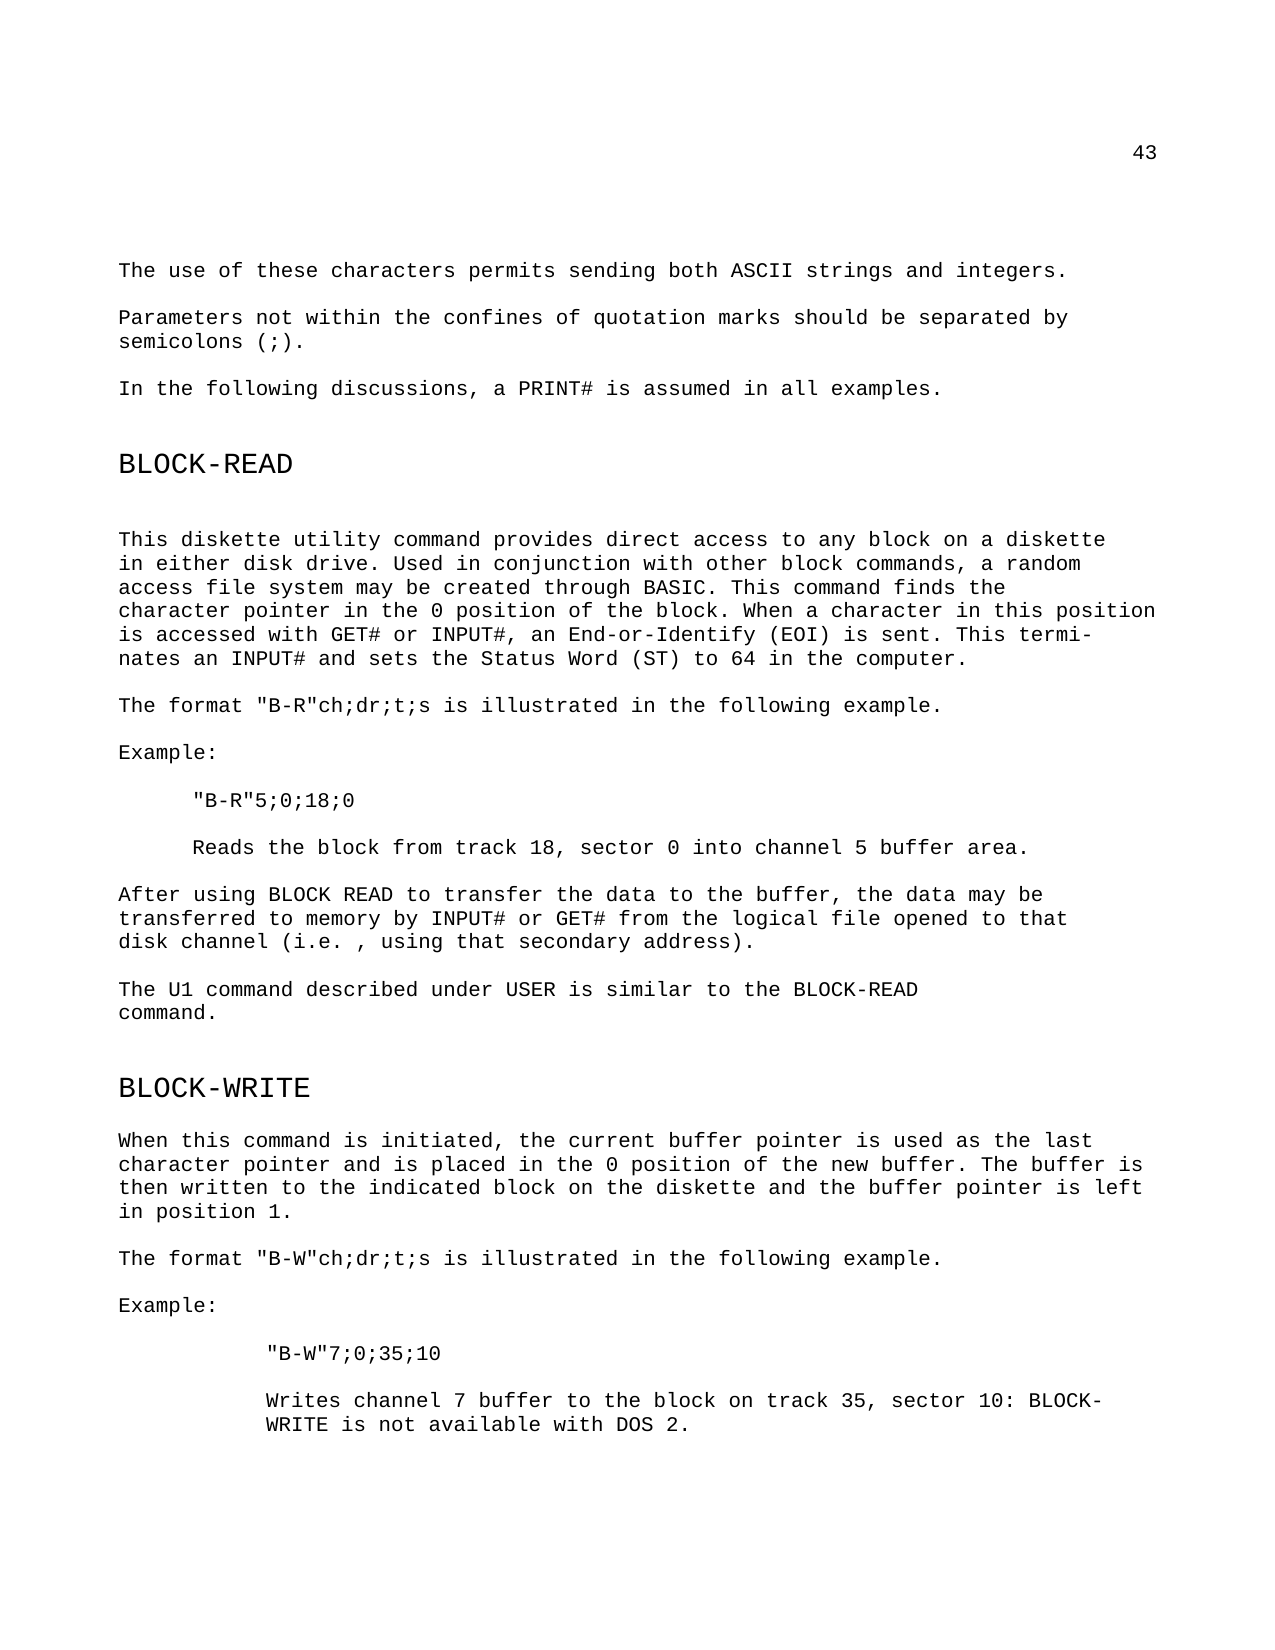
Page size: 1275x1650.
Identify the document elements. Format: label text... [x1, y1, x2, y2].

text The U1 command described under USER is similar to the BLOCK-READ [118, 979, 1157, 1002]
text The format "B-R"ch;dr;t;s is illustrated in the following example. [118, 695, 1157, 719]
text Example: [118, 1296, 1157, 1319]
text character pointer and is placed in the 0 position of the new buffer. The buffer is [118, 1154, 1157, 1177]
text Reads the block from track 18, sector 0 into channel 5 buffer area. [118, 837, 1157, 861]
text This diskette utility command provides direct access to any block on a diskette [118, 529, 1157, 553]
text After using BLOCK READ to transfer the data to the buffer, the data may be [118, 884, 1157, 908]
text command. [118, 1002, 1157, 1026]
text When this command is initiated, the current buffer pointer is used as the last [118, 1130, 1157, 1154]
text 43 [118, 142, 1157, 165]
text in either disk drive. Used in conjunction with other block commands, a random [118, 553, 1157, 577]
text is accessed with GET# or INPUT#, an End-or-Identify (EOI) is sent. This termi- [118, 624, 1157, 648]
text "B-R"5;0;18;0 [118, 789, 1157, 813]
text WRITE is not available with DOS 2. [118, 1414, 1157, 1437]
text BLOCK-READ [118, 449, 1157, 482]
text BLOCK-WRITE [118, 1073, 1157, 1106]
text semicolons (;). [118, 331, 1157, 354]
text Writes channel 7 buffer to the block on track 35, sector 10: BLOCK- [118, 1390, 1157, 1414]
text In the following discussions, a PRINT# is assumed in all examples. [118, 378, 1157, 402]
text then written to the indicated block on the diskette and the buffer pointer is left in position 1. [118, 1177, 1157, 1224]
text access file system may be created through BASIC. This command finds the [118, 577, 1157, 600]
text character pointer in the 0 position of the block. When a character in this position [118, 600, 1157, 624]
text The format "B-W"ch;dr;t;s is illustrated in the following example. [118, 1248, 1157, 1272]
text "B-W"7;0;35;10 [118, 1343, 1157, 1366]
text Parameters not within the confines of quotation marks should be separated by [118, 307, 1157, 331]
text Example: [118, 742, 1157, 766]
text disk channel (i.e. , using that secondary address). [118, 931, 1157, 955]
text transferred to memory by INPUT# or GET# from the logical file opened to that [118, 908, 1157, 931]
text nates an INPUT# and sets the Status Word (ST) to 64 in the computer. [118, 648, 1157, 671]
text The use of these characters permits sending both ASCII strings and integers. [118, 260, 1157, 284]
